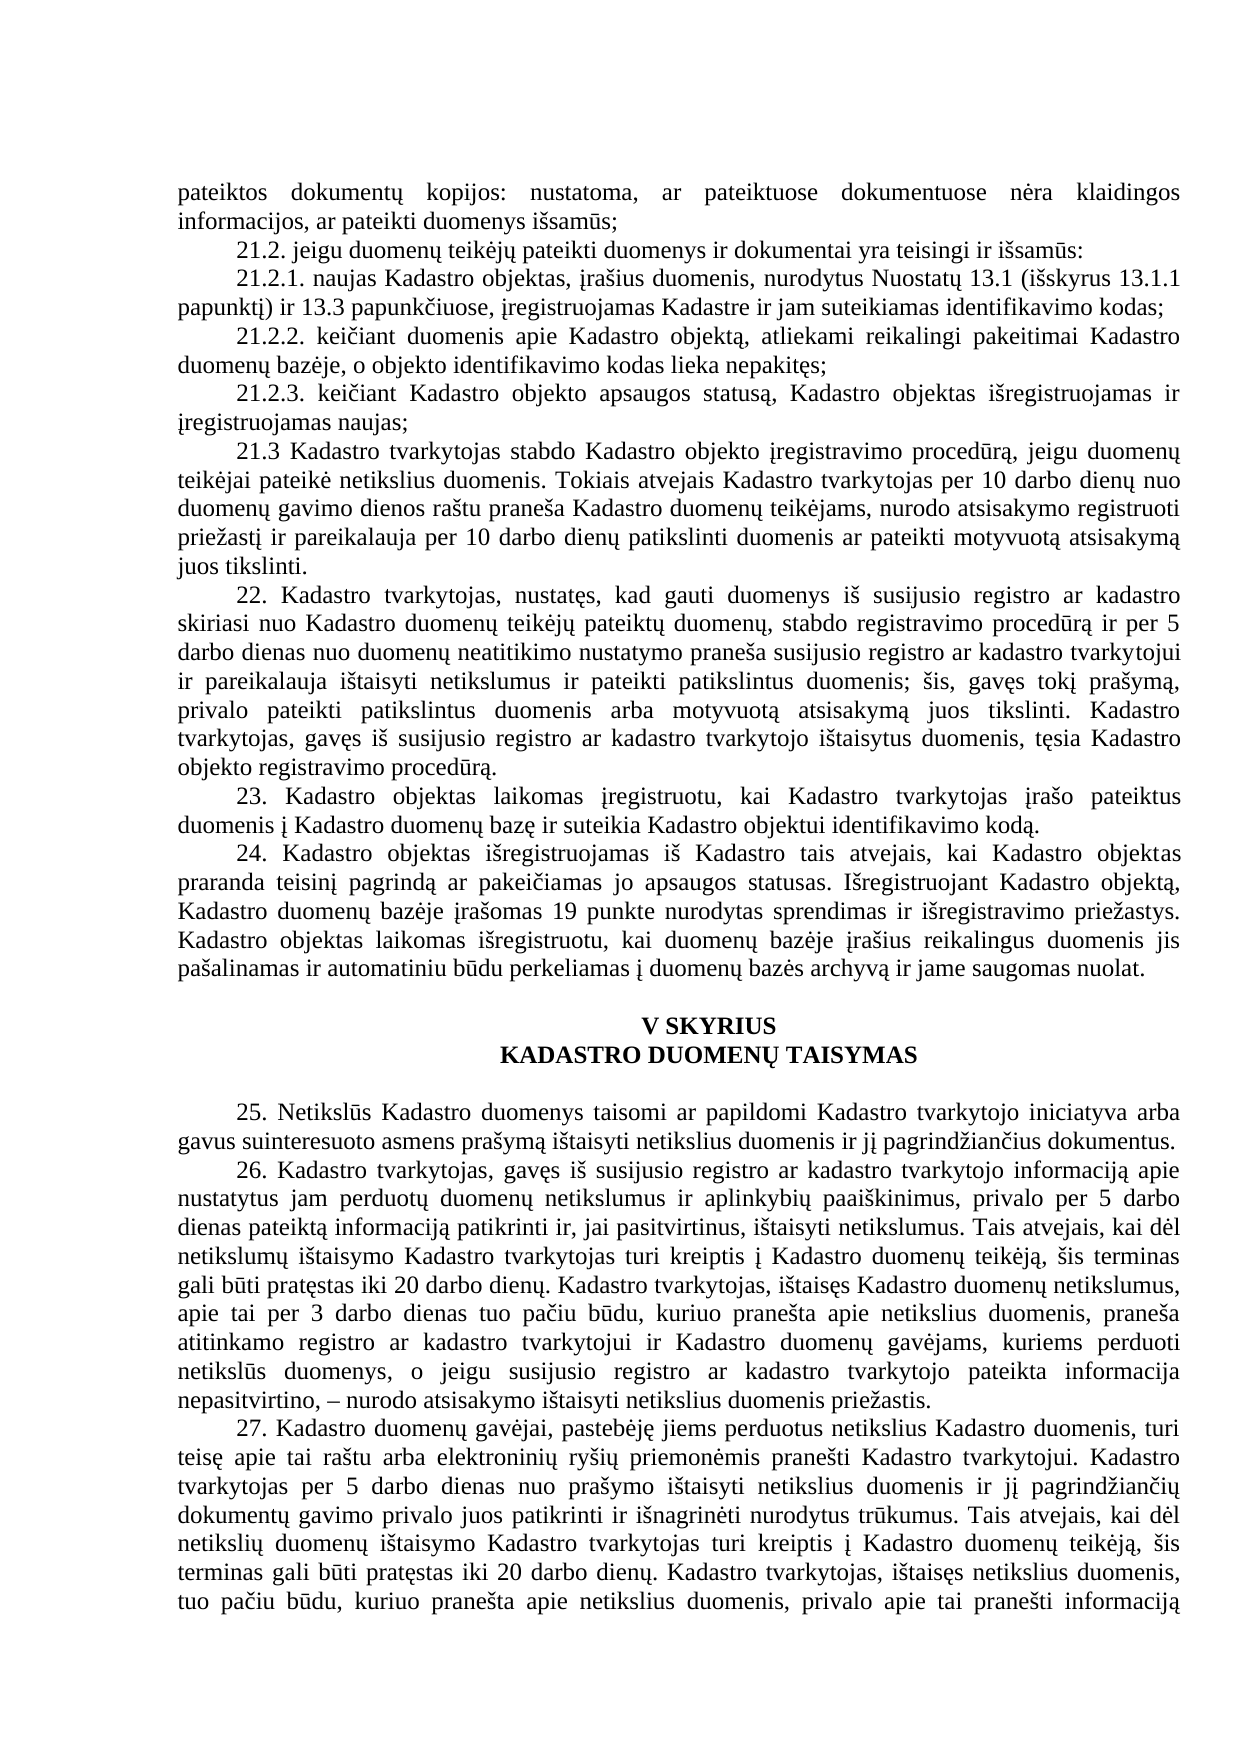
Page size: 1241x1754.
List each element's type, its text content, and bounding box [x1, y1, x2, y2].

text 21.3 Kadastro tvarkytojas stabdo Kadastro objekto įregistravimo procedūrą, jeigu duomenų teikėjai pateikė netikslius duomenis. Tokiais atvejais Kadastro tvarkytojas per 10 darbo dienų nuo duomenų gavimo dienos raštu praneša Kadastro duomenų teikėjams, nurodo atsisakymo registruoti priežastį ir pareikalauja per 10 darbo dienų patikslinti duomenis ar pateikti motyvuotą atsisakymą juos tikslinti. [177, 436, 1181, 580]
text 25. Netikslūs Kadastro duomenys taisomi ar papildomi Kadastro tvarkytojo iniciatyva arba gavus suinteresuoto asmens prašymą ištaisyti netikslius duomenis ir jį pagrindžiančius dokumentus. [177, 1097, 1181, 1155]
text 21.2. jeigu duomenų teikėjų pateikti duomenys ir dokumentai yra teisingi ir išsamūs: [177, 235, 1181, 263]
text 24. Kadastro objektas išregistruojamas iš Kadastro tais atvejais, kai Kadastro objektas praranda teisinį pagrindą ar pakeičiamas jo apsaugos statusas. Išregistruojant Kadastro objektą, Kadastro duomenų bazėje įrašomas 19 punkte nurodytas sprendimas ir išregistravimo priežastys. Kadastro objektas laikomas išregistruotu, kai duomenų bazėje įrašius reikalingus duomenis jis pašalinamas ir automatiniu būdu perkeliamas į duomenų bazės archyvą ir jame saugomas nuolat. [177, 838, 1181, 982]
text 21.2.2. keičiant duomenis apie Kadastro objektą, atliekami reikalingi pakeitimai Kadastro duomenų bazėje, o objekto identifikavimo kodas lieka nepakitęs; [177, 321, 1181, 378]
text V SKYRIUS [177, 1011, 1181, 1040]
text 27. Kadastro duomenų gavėjai, pastebėję jiems perduotus netikslius Kadastro duomenis, turi teisę apie tai raštu arba elektroninių ryšių priemonėmis pranešti Kadastro tvarkytojui. Kadastro tvarkytojas per 5 darbo dienas nuo prašymo ištaisyti netikslius duomenis ir jį pagrindžiančių dokumentų gavimo privalo juos patikrinti ir išnagrinėti nurodytus trūkumus. Tais atvejais, kai dėl netikslių duomenų ištaisymo Kadastro tvarkytojas turi kreiptis į Kadastro duomenų teikėją, šis terminas gali būti pratęstas iki 20 darbo dienų. Kadastro tvarkytojas, ištaisęs netikslius duomenis, tuo pačiu būdu, kuriuo pranešta apie netikslius duomenis, privalo apie tai pranešti informaciją [177, 1413, 1181, 1615]
text 21.2.3. keičiant Kadastro objekto apsaugos statusą, Kadastro objektas išregistruojamas ir įregistruojamas naujas; [177, 378, 1181, 436]
text 23. Kadastro objektas laikomas įregistruotu, kai Kadastro tvarkytojas įrašo pateiktus duomenis į Kadastro duomenų bazę ir suteikia Kadastro objektui identifikavimo kodą. [177, 781, 1181, 838]
text 21.2.1. naujas Kadastro objektas, įrašius duomenis, nurodytus Nuostatų 13.1 (išskyrus 13.1.1 papunktį) ir 13.3 papunkčiuose, įregistruojamas Kadastre ir jam suteikiamas identifikavimo kodas; [177, 263, 1181, 321]
text KADASTRO DUOMENŲ TAISYMAS [177, 1040, 1181, 1068]
text 22. Kadastro tvarkytojas, nustatęs, kad gauti duomenys iš susijusio registro ar kadastro skiriasi nuo Kadastro duomenų teikėjų pateiktų duomenų, stabdo registravimo procedūrą ir per 5 darbo dienas nuo duomenų neatitikimo nustatymo praneša susijusio registro ar kadastro tvarkytojui ir pareikalauja ištaisyti netikslumus ir pateikti patikslintus duomenis; šis, gavęs tokį prašymą, privalo pateikti patikslintus duomenis arba motyvuotą atsisakymą juos tikslinti. Kadastro tvarkytojas, gavęs iš susijusio registro ar kadastro tvarkytojo ištaisytus duomenis, tęsia Kadastro objekto registravimo procedūrą. [177, 580, 1181, 781]
text 26. Kadastro tvarkytojas, gavęs iš susijusio registro ar kadastro tvarkytojo informaciją apie nustatytus jam perduotų duomenų netikslumus ir aplinkybių paaiškinimus, privalo per 5 darbo dienas pateiktą informaciją patikrinti ir, jai pasitvirtinus, ištaisyti netikslumus. Tais atvejais, kai dėl netikslumų ištaisymo Kadastro tvarkytojas turi kreiptis į Kadastro duomenų teikėją, šis terminas gali būti pratęstas iki 20 darbo dienų. Kadastro tvarkytojas, ištaisęs Kadastro duomenų netikslumus, apie tai per 3 darbo dienas tuo pačiu būdu, kuriuo pranešta apie netikslius duomenis, praneša atitinkamo registro ar kadastro tvarkytojui ir Kadastro duomenų gavėjams, kuriems perduoti netikslūs duomenys, o jeigu susijusio registro ar kadastro tvarkytojo pateikta informacija nepasitvirtino, – nurodo atsisakymo ištaisyti netikslius duomenis priežastis. [177, 1155, 1181, 1413]
text pateiktos dokumentų kopijos: nustatoma, ar pateiktuose dokumentuose nėra klaidingos informacijos, ar pateikti duomenys išsamūs; [177, 177, 1181, 235]
